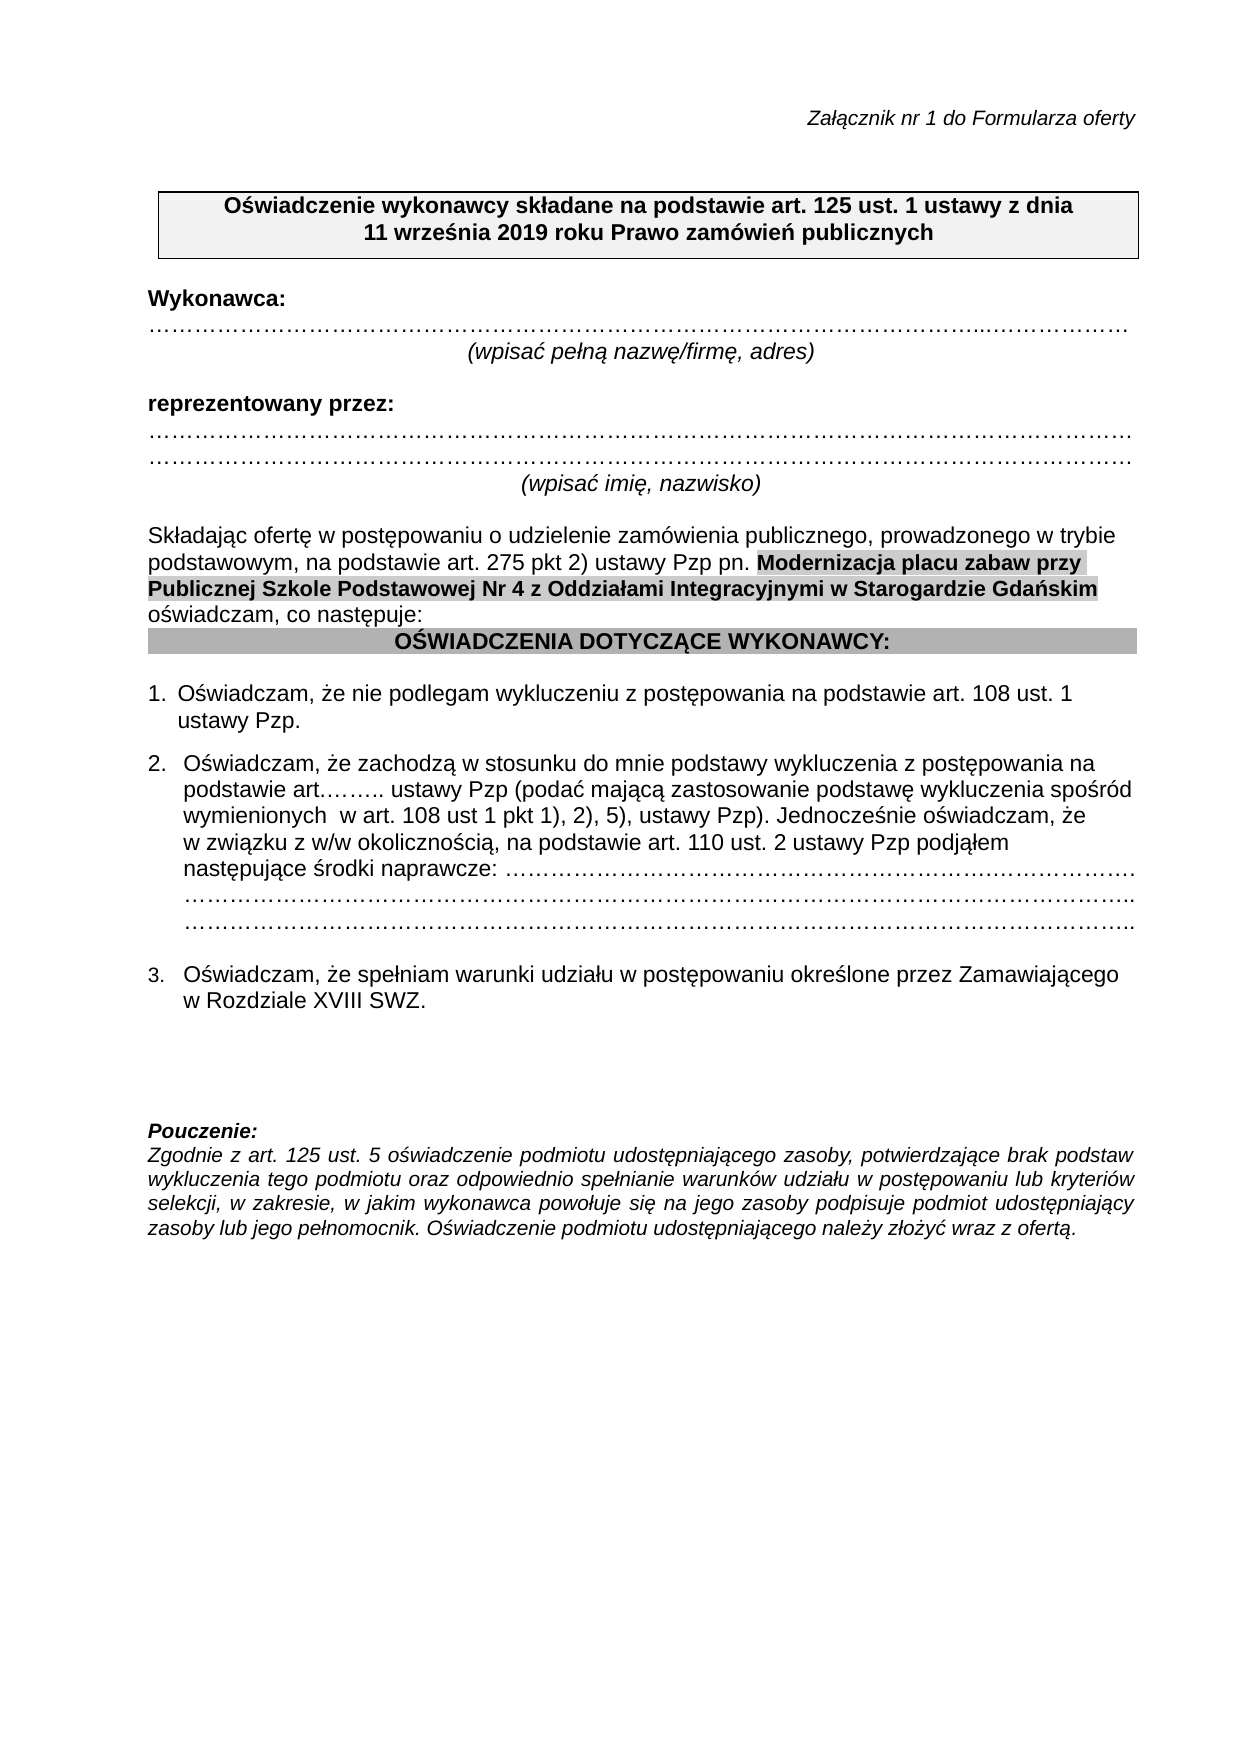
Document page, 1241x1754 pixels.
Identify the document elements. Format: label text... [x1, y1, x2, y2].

text reprezentowany przez: [148, 390, 1137, 417]
text Składając ofertę w postępowaniu o udzielenie zamówienia publicznego, prowadzonego w trybie podstawowym, na podstawie art. 275 pkt 2) ustawy Pzp pn. Modernizacja placu zabaw przy Publicznej Szkole Podstawowej Nr 4 z Oddziałami Integracyjnymi w Starogardzie Gdańskim oświadczam, co następuje: [148, 522, 1137, 628]
text (wpisać imię, nazwisko) [148, 469, 1137, 496]
text Wykonawca: [148, 285, 1137, 311]
list Oświadczam, że nie podlegam wykluczeniu z postępowania na podstawie art. 108 ust. 1 ustawy Pzp. [148, 680, 1137, 733]
text ………………………………………………………………………………………………………………… [148, 443, 1137, 469]
text ………………………………………………………………………………………………………………… [148, 417, 1137, 443]
text Pouczenie: [148, 1119, 1137, 1143]
list Oświadczam, że spełniam warunki udziału w postępowaniu określone przez Zamawiającego w Rozdziale XVIII SWZ. [148, 961, 1137, 1013]
text OŚWIADCZENIA DOTYCZĄCE WYKONAWCY: [148, 628, 1137, 654]
text ………………………………………………………………………………………………...……………… [148, 311, 1137, 338]
text (wpisać pełną nazwę/firmę, adres) [148, 338, 1137, 364]
table_header Oświadczenie wykonawcy składane na podstawie art. 125 ust. 1 ustawy z dnia 11 września 2019 roku Prawo zamówień publicznych [159, 193, 1138, 258]
list Oświadczam, że zachodzą w stosunku do mnie podstawy wykluczenia z postępowania na podstawie art.…….. ustawy Pzp (podać mającą zastosowanie podstawę wykluczenia spośród wymienionych w art. 108 ust 1 pkt 1), 2), 5), ustawy Pzp). Jednocześnie oświadczam, że w związku z w/w okolicznością, na podstawie art. 110 ust. 2 ustawy Pzp podjąłem następujące środki naprawcze: ……………………………………………………….……………….……………………………………………………………………………………………………………..…………………………………………………………………………………………………………….. [148, 750, 1137, 934]
text Zgodnie z art. 125 ust. 5 oświadczenie podmiotu udostępniającego zasoby, potwierdzające brak podstaw wykluczenia tego podmiotu oraz odpowiednio spełnianie warunków udziału w postępowaniu lub kryteriów selekcji, w zakresie, w jakim wykonawca powołuje się na jego zasoby podpisuje podmiot udostępniający zasoby lub jego pełnomocnik. Oświadczenie podmiotu udostępniającego należy złożyć wraz z ofertą. [148, 1143, 1137, 1240]
